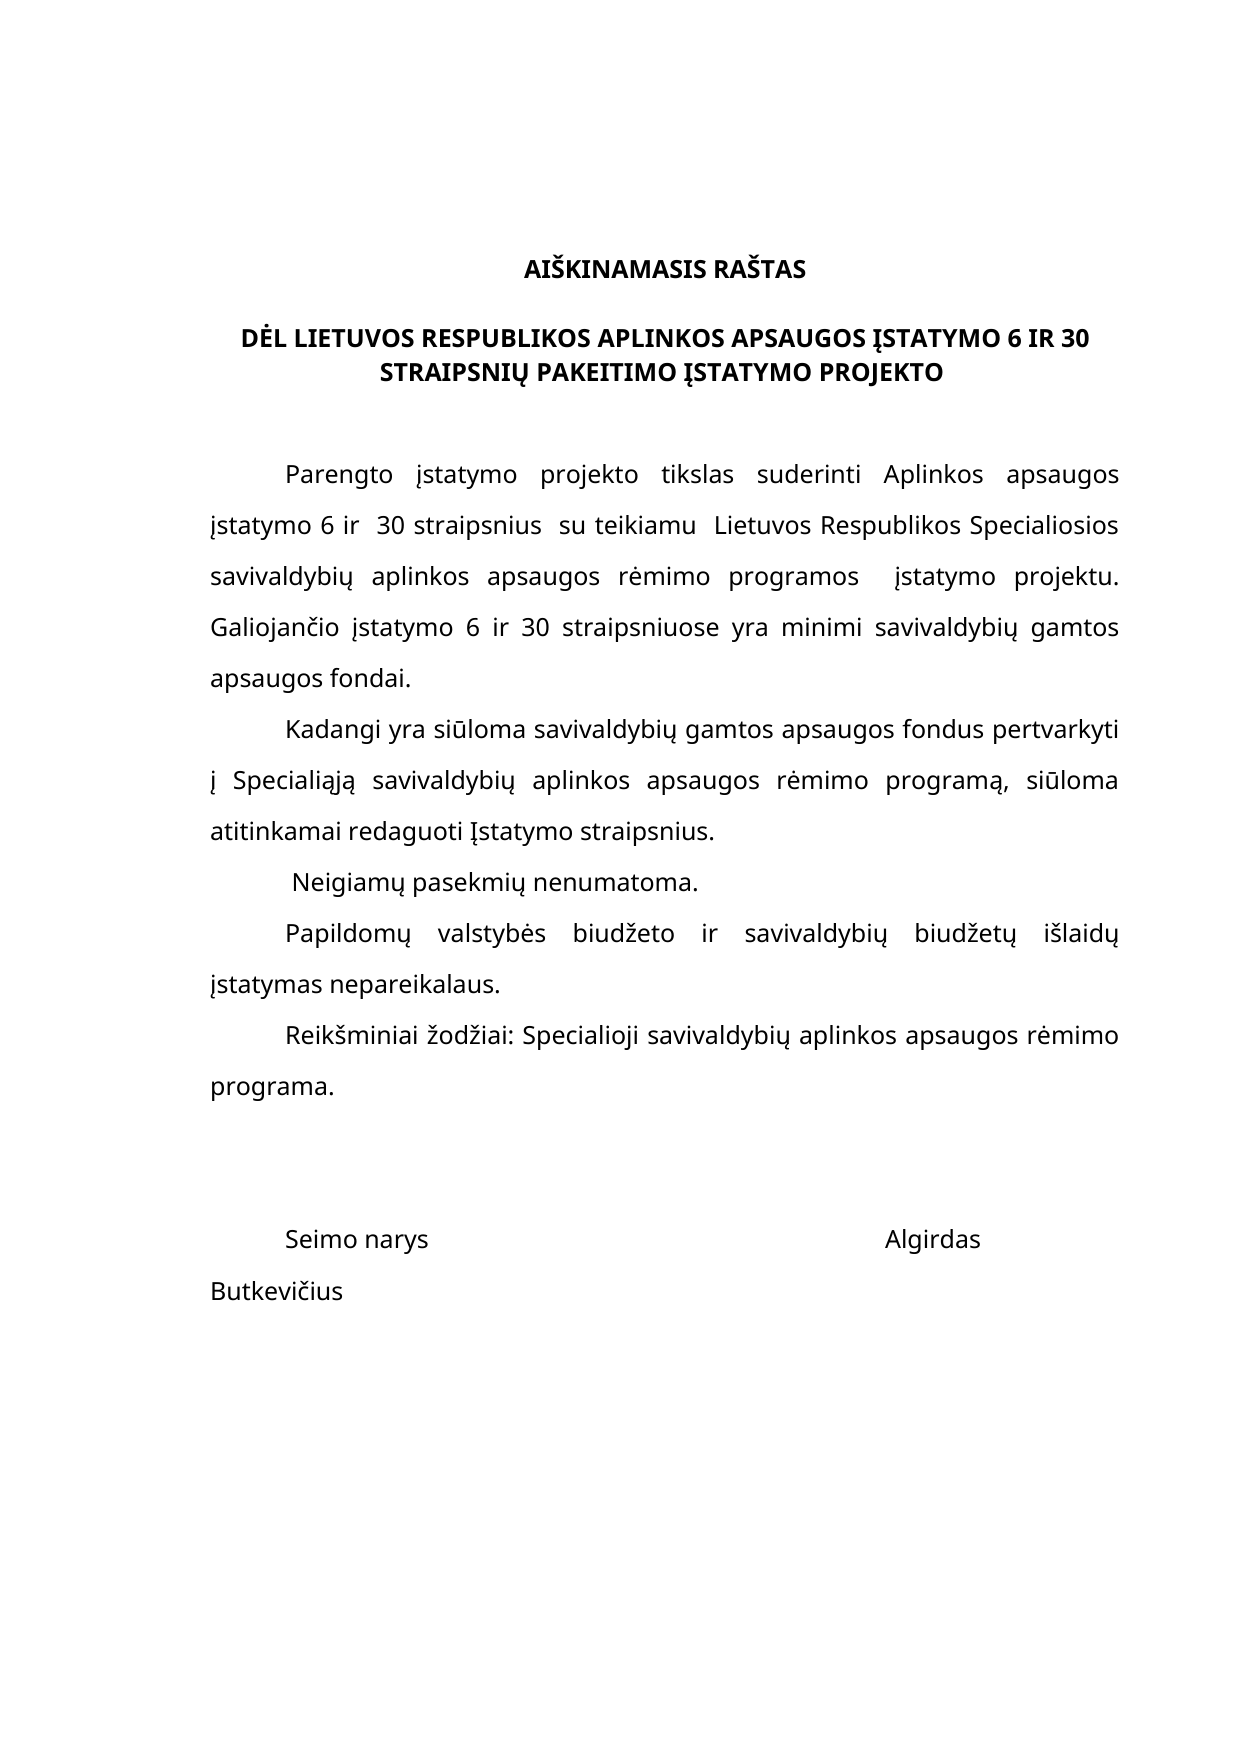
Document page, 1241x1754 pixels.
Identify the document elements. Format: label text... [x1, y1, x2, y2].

text Parengto įstatymo projekto tikslas suderinti Aplinkos apsaugos įstatymo 6 ir 30 straipsnius su teikiamu Lietuvos Respublikos Specialiosios savivaldybių aplinkos apsaugos rėmimo programos įstatymo projektu. Galiojančio įstatymo 6 ir 30 straipsniuose yra minimi savivaldybių gamtos apsaugos fondai. [210, 457, 1120, 695]
text Neigiamų pasekmių nenumatoma. [210, 865, 1120, 899]
text Seimo narys Algirdas Butkevičius [210, 1222, 1120, 1307]
text Reikšminiai žodžiai: Specialioji savivaldybių aplinkos apsaugos rėmimo programa. [210, 1018, 1120, 1103]
text Papildomų valstybės biudžeto ir savivaldybių biudžetų išlaidų įstatymas nepareikalaus. [210, 916, 1120, 1001]
subtitle AIŠKINAMASIS RAŠTAS [210, 252, 1120, 286]
subtitle DĖL LIETUVOS RESPUBLIKOS APLINKOS APSAUGOS ĮSTATYMO 6 IR 30 STRAIPSNIŲ PAKEITIMO ĮSTATYMO PROJEKTO [210, 320, 1120, 388]
text Kadangi yra siūloma savivaldybių gamtos apsaugos fondus pertvarkyti į Specialiąją savivaldybių aplinkos apsaugos rėmimo programą, siūloma atitinkamai redaguoti Įstatymo straipsnius. [210, 712, 1120, 848]
